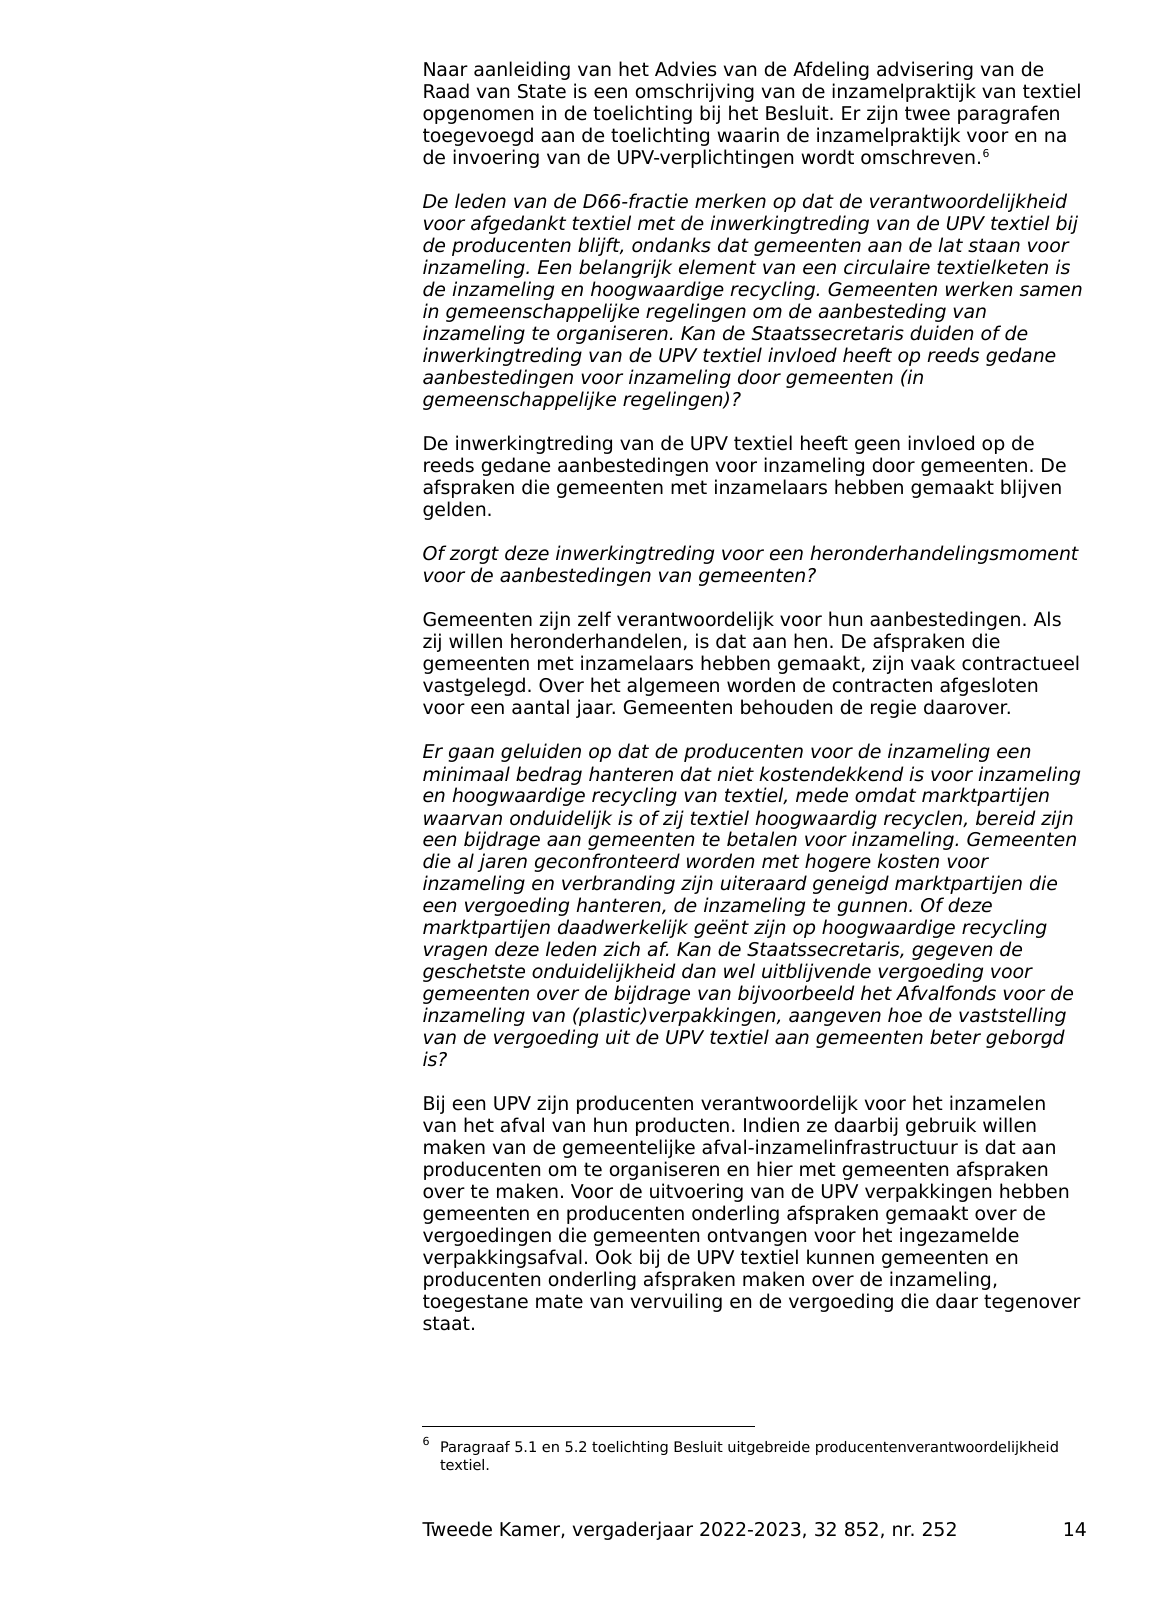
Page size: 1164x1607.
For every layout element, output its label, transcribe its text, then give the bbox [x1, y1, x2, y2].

text Of zorgt deze inwerkingtreding voor een heronderhandelingsmoment voor de aanbestedingen van gemeenten? [422, 543, 1087, 587]
text Gemeenten zijn zelf verantwoordelijk voor hun aanbestedingen. Als zij willen heronderhandelen, is dat aan hen. De afspraken die gemeenten met inzamelaars hebben gemaakt, zijn vaak contractueel vastgelegd. Over het algemeen worden de contracten afgesloten voor een aantal jaar. Gemeenten behouden de regie daarover. [422, 609, 1087, 719]
text Paragraaf 5.1 en 5.2 toelichting Besluit uitgebreide producentenverantwoordelijkheid textiel. [422, 1435, 1087, 1474]
text De inwerkingtreding van de UPV textiel heeft geen invloed op de reeds gedane aanbestedingen voor inzameling door gemeenten. De afspraken die gemeenten met inzamelaars hebben gemaakt blijven gelden. [422, 433, 1087, 521]
text Naar aanleiding van het Advies van de Afdeling advisering van de Raad van State is een omschrijving van de inzamelpraktijk van textiel opgenomen in de toelichting bij het Besluit. Er zijn twee paragrafen toegevoegd aan de toelichting waarin de inzamelpraktijk voor en na de invoering van de UPV-verplichtingen wordt omschreven. [422, 59, 1087, 169]
text De leden van de D66-fractie merken op dat de verantwoordelijkheid voor afgedankt textiel met de inwerkingtreding van de UPV textiel bij de producenten blijft, ondanks dat gemeenten aan de lat staan voor inzameling. Een belangrijk element van een circulaire textielketen is de inzameling en hoogwaardige recycling. Gemeenten werken samen in gemeenschappelijke regelingen om de aanbesteding van inzameling te organiseren. Kan de Staatssecretaris duiden of de inwerkingtreding van de UPV textiel invloed heeft op reeds gedane aanbestedingen voor inzameling door gemeenten (in gemeenschappelijke regelingen)? [422, 191, 1087, 411]
text Bij een UPV zijn producenten verantwoordelijk voor het inzamelen van het afval van hun producten. Indien ze daarbij gebruik willen maken van de gemeentelijke afval-inzamelinfrastructuur is dat aan producenten om te organiseren en hier met gemeenten afspraken over te maken. Voor de uitvoering van de UPV verpakkingen hebben gemeenten en producenten onderling afspraken gemaakt over de vergoedingen die gemeenten ontvangen voor het ingezamelde verpakkingsafval. Ook bij de UPV textiel kunnen gemeenten en producenten onderling afspraken maken over de inzameling, toegestane mate van vervuiling en de vergoeding die daar tegenover staat. [422, 1093, 1087, 1335]
text Er gaan geluiden op dat de producenten voor de inzameling een minimaal bedrag hanteren dat niet kostendekkend is voor inzameling en hoogwaardige recycling van textiel, mede omdat marktpartijen waarvan onduidelijk is of zij textiel hoogwaardig recyclen, bereid zijn een bijdrage aan gemeenten te betalen voor inzameling. Gemeenten die al jaren geconfronteerd worden met hogere kosten voor inzameling en verbranding zijn uiteraard geneigd marktpartijen die een vergoeding hanteren, de inzameling te gunnen. Of deze marktpartijen daadwerkelijk geënt zijn op hoogwaardige recycling vragen deze leden zich af. Kan de Staatssecretaris, gegeven de geschetste onduidelijkheid dan wel uitblijvende vergoeding voor gemeenten over de bijdrage van bijvoorbeeld het Afvalfonds voor de inzameling van (plastic)verpakkingen, aangeven hoe de vaststelling van de vergoeding uit de UPV textiel aan gemeenten beter geborgd is? [422, 741, 1087, 1071]
